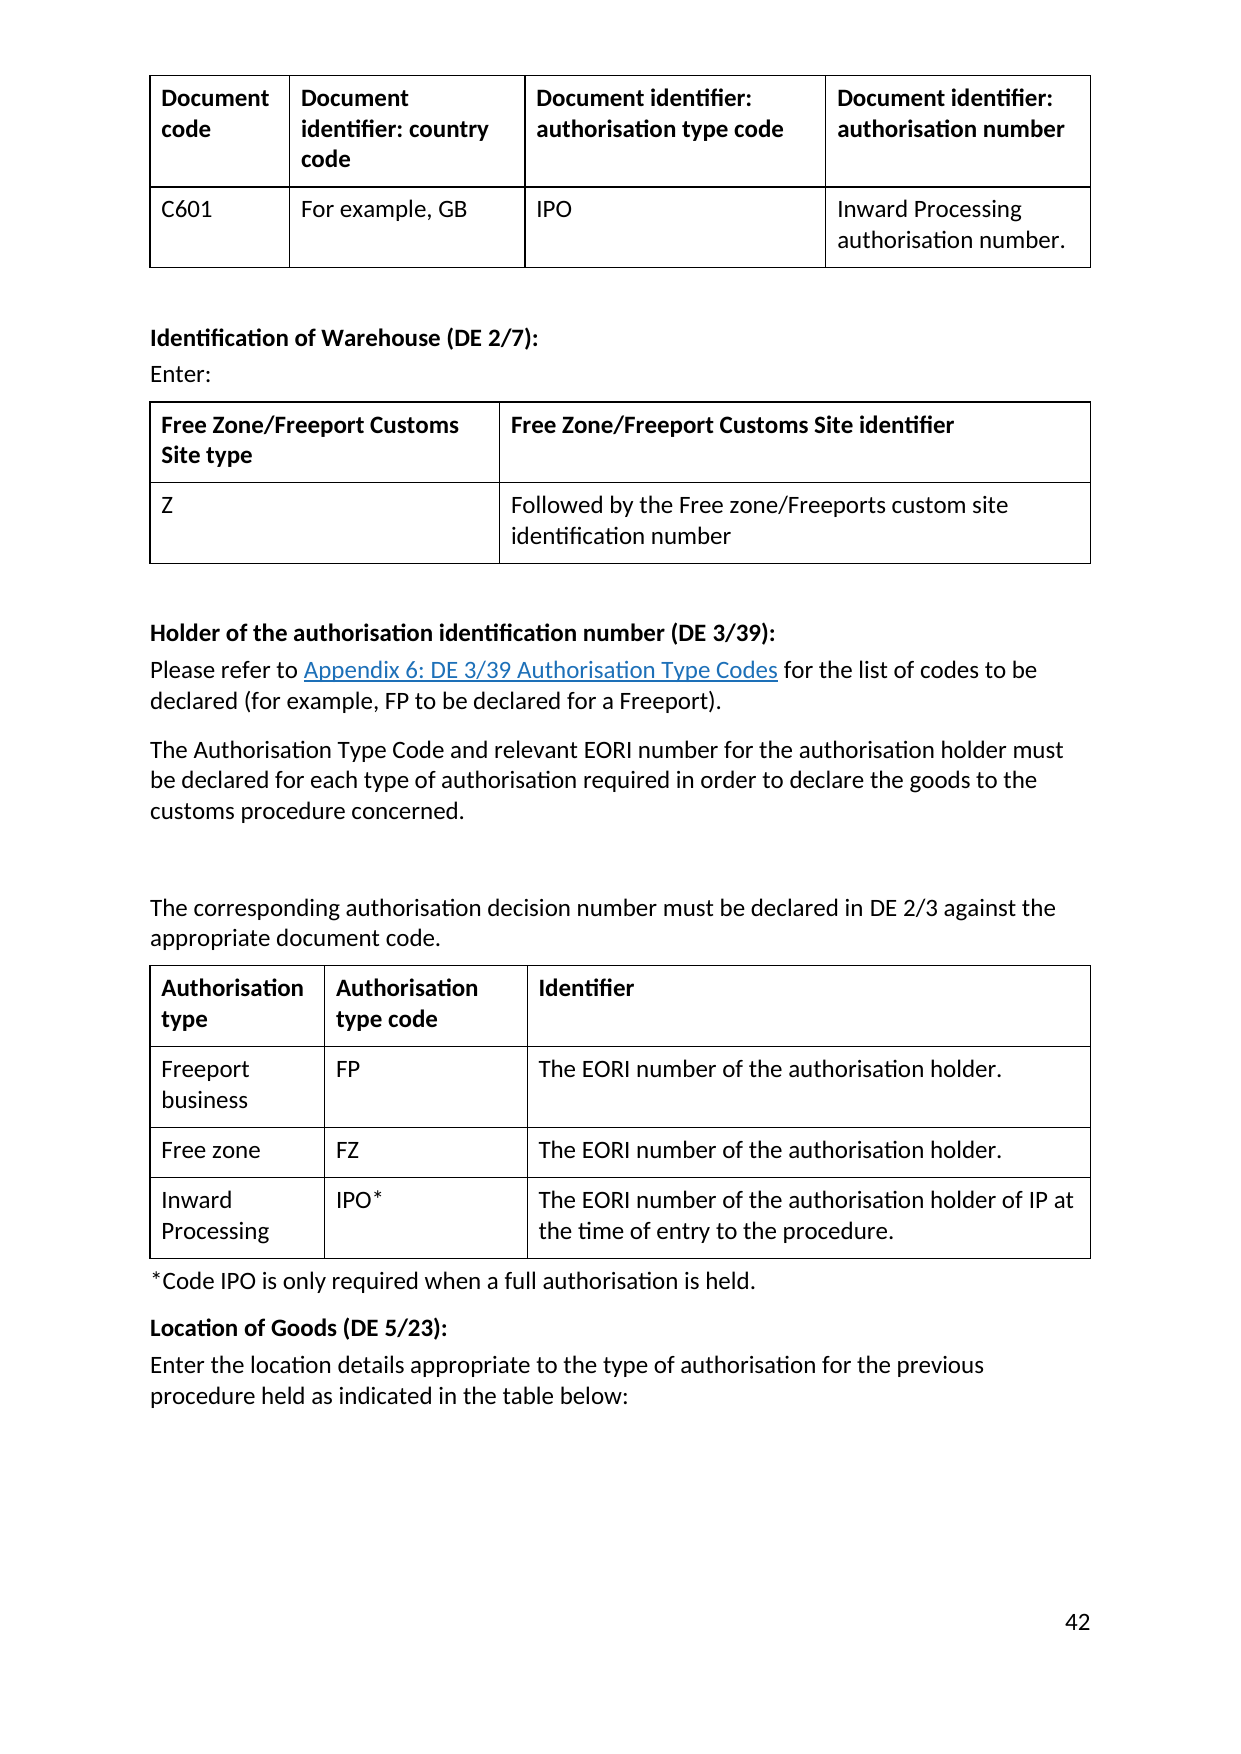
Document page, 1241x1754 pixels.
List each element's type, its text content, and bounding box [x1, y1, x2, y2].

text *Code IPO is only required when a full authorisation is held. [150, 1265, 1090, 1296]
table_cell Freeport business [151, 1047, 324, 1127]
table_cell Z [151, 483, 499, 563]
subtitle Holder of the authorisation identification number (DE 3/39): [150, 618, 1090, 648]
table_header Free Zone/Freeport Customs Site type [151, 403, 499, 482]
text The Authorisation Type Code and relevant EORI number for the authorisation holder must be declared for each type of authorisation required in order to declare the goods to the customs procedure concerned. [150, 734, 1090, 826]
table_header Authorisation type code [325, 966, 527, 1046]
table_cell Followed by the Free zone/Freeports custom site identification number [500, 483, 1090, 563]
subtitle Location of Goods (DE 5/23): [150, 1312, 1090, 1343]
table_cell IPO [526, 188, 825, 267]
table_cell Inward Processing authorisation number. [826, 188, 1090, 267]
subtitle Identification of Warehouse (DE 2/7): [150, 322, 1090, 352]
text The corresponding authorisation decision number must be declared in DE 2/3 against the appropriate document code. [150, 892, 1090, 953]
table_cell The EORI number of the authorisation holder. [528, 1047, 1090, 1127]
table_cell C601 [151, 188, 289, 267]
text Enter the location details appropriate to the type of authorisation for the previous procedure held as indicated in the table below: [150, 1349, 1090, 1410]
table_header Document identifier: country code [290, 76, 524, 186]
table_cell IPO* [325, 1178, 527, 1258]
table_header Document identifier: authorisation type code [526, 76, 825, 186]
table_cell FZ [325, 1128, 527, 1177]
table_cell The EORI number of the authorisation holder. [528, 1128, 1090, 1177]
table_cell Inward Processing [151, 1178, 324, 1258]
table_header Document identifier: authorisation number [826, 76, 1090, 186]
table_header Document code [151, 76, 289, 186]
table_cell Free zone [151, 1128, 324, 1177]
table_header Identifier [528, 966, 1090, 1046]
text Enter: [150, 358, 1090, 389]
table_cell FP [325, 1047, 527, 1127]
table_header Authorisation type [151, 966, 324, 1046]
table_header Free Zone/Freeport Customs Site identifier [500, 403, 1090, 482]
table_cell The EORI number of the authorisation holder of IP at the time of entry to the procedure. [528, 1178, 1090, 1258]
table_cell For example, GB [290, 188, 524, 267]
text Please refer to Appendix 6: DE 3/39 Authorisation Type Codes for the list of codes to be declared (for example, FP to be declared for a Freeport). [150, 654, 1090, 715]
